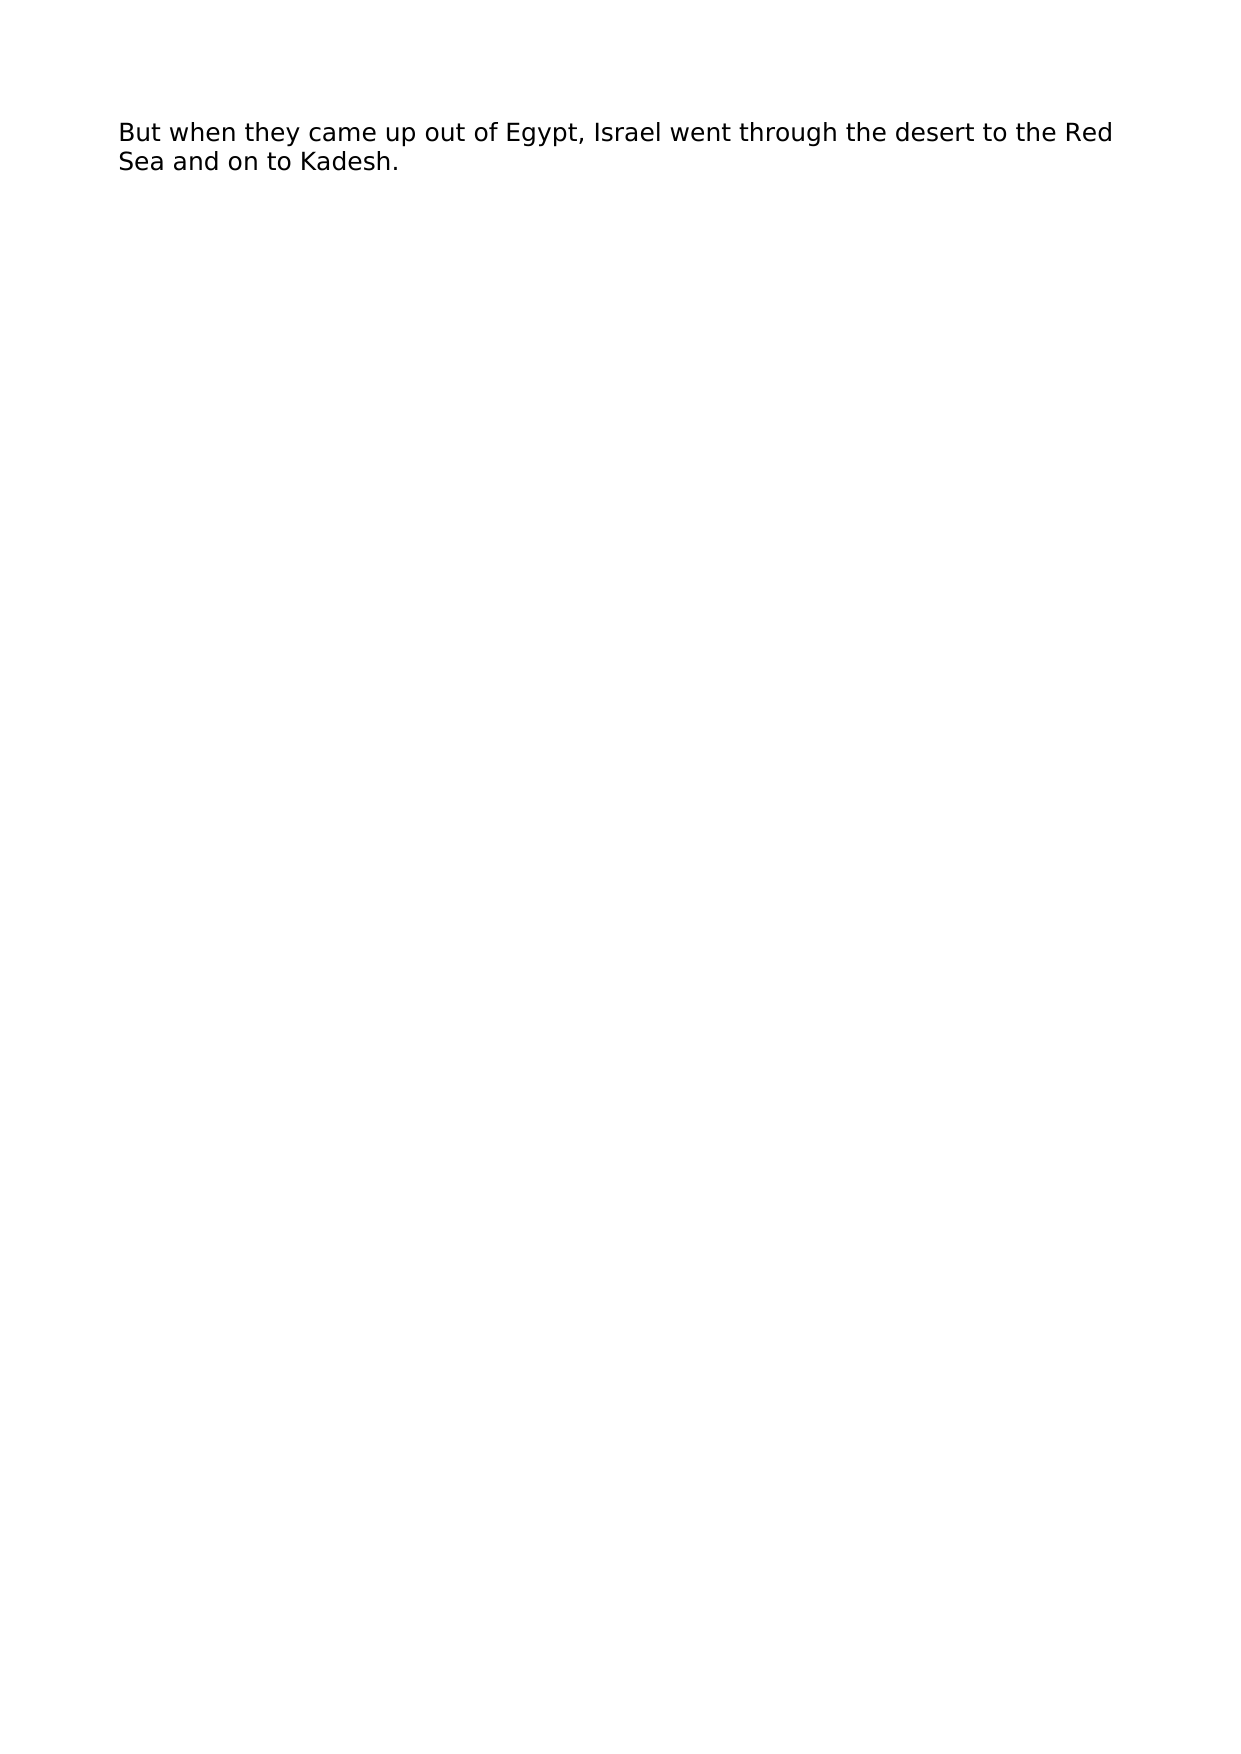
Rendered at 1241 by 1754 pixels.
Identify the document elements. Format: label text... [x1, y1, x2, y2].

text But when they came up out of Egypt, Israel went through the desert to the Red Sea and on to Kadesh. [118, 118, 1122, 176]
